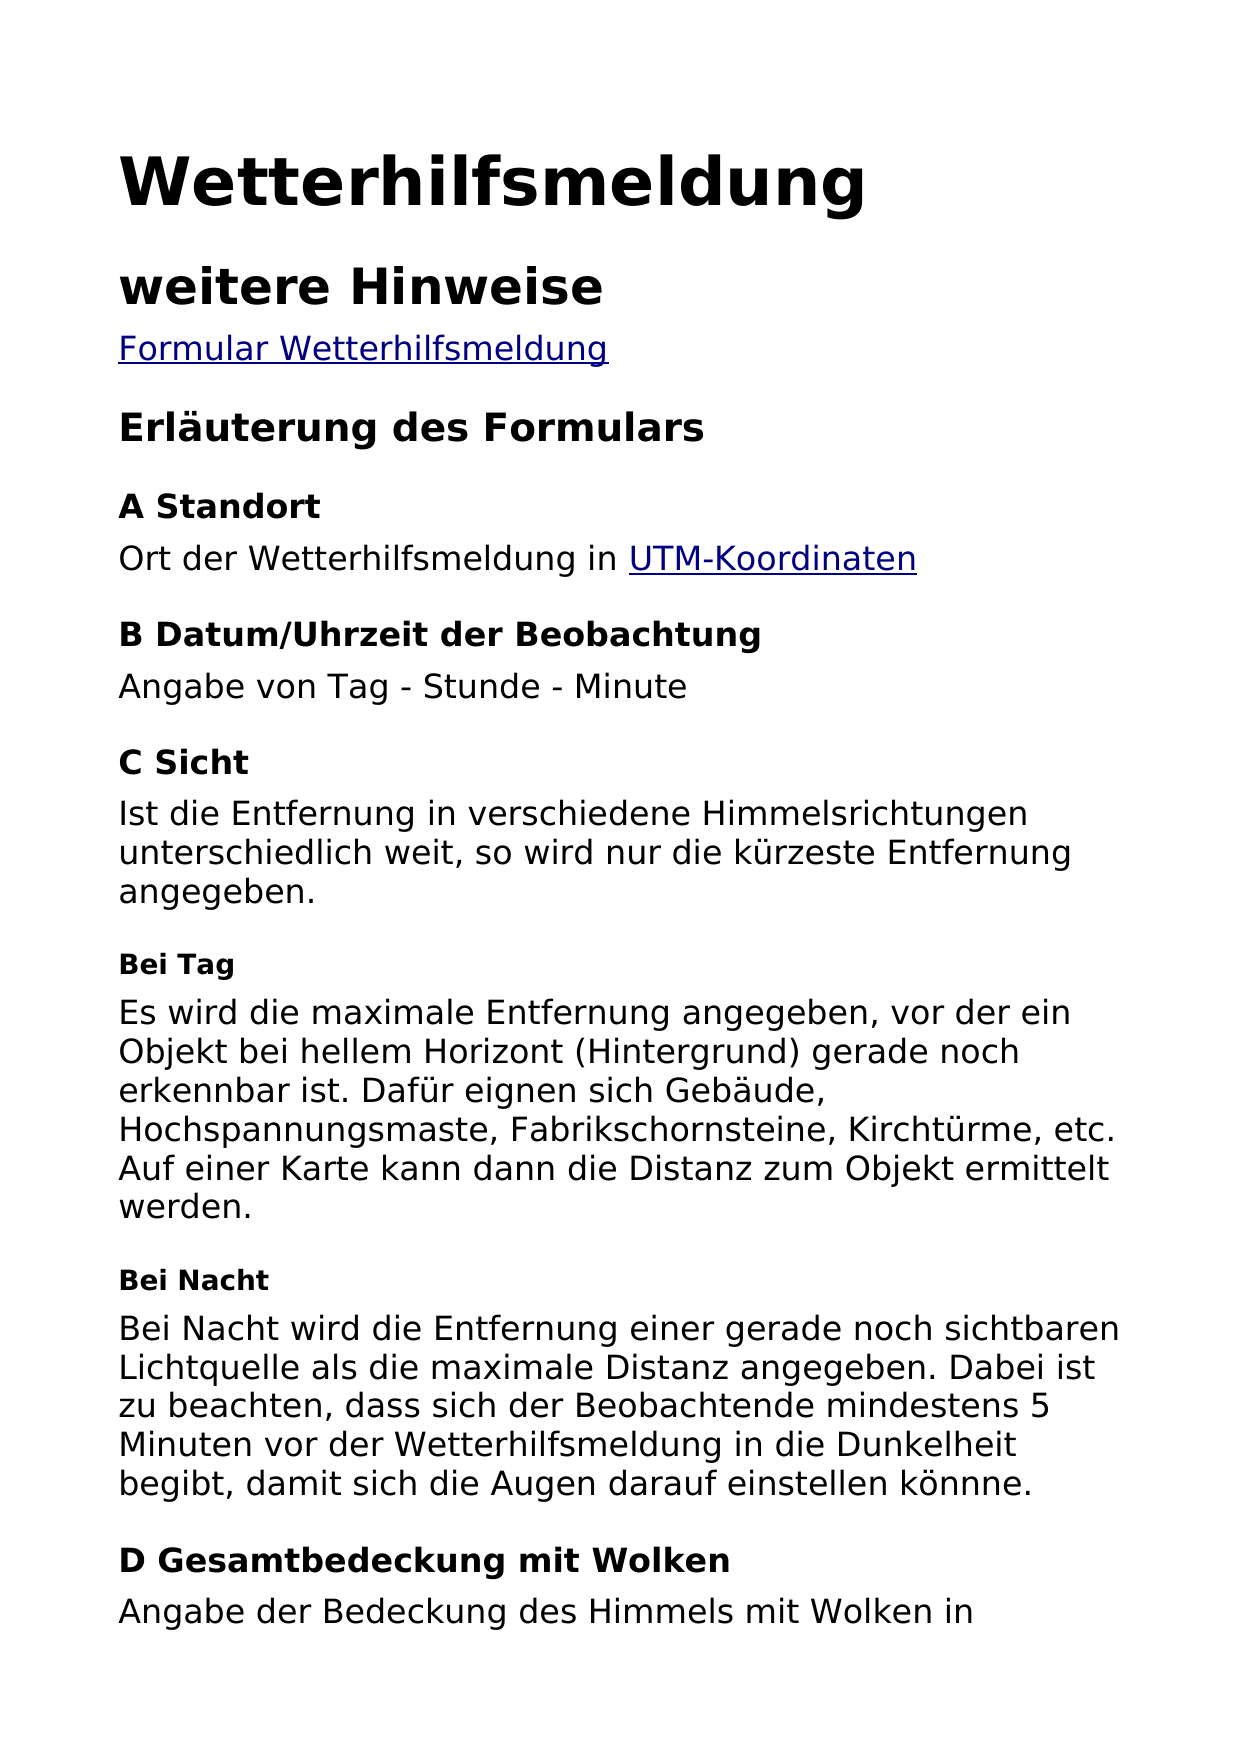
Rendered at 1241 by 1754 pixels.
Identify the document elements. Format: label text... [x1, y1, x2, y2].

subtitle Bei Nacht [118, 1264, 1122, 1297]
subtitle C Sicht [118, 743, 1122, 782]
subtitle B Datum/Uhrzeit der Beobachtung [118, 616, 1122, 654]
subtitle Bei Tag [118, 949, 1122, 981]
subtitle Erläuterung des Formulars [118, 405, 1122, 451]
subtitle A Standort [118, 488, 1122, 527]
subtitle Wetterhilfsmeldung [118, 143, 1122, 221]
text Es wird die maximale Entfernung angegeben, vor der ein Objekt bei hellem Horizont (Hintergrund) gerade noch erkennbar ist. Dafür eignen sich Gebäude, Hochspannungsmaste, Fabrikschornsteine, Kirchtürme, etc. Auf einer Karte kann dann die Distanz zum Objekt ermittelt werden. [118, 994, 1122, 1227]
text Angabe von Tag - Stunde - Minute [118, 667, 1122, 706]
text Angabe der Bedeckung des Himmels mit Wolken in [118, 1592, 1122, 1631]
text Formular Wetterhilfsmeldung [118, 329, 1122, 368]
subtitle D Gesamtbedeckung mit Wolken [118, 1541, 1122, 1580]
subtitle weitere Hinweise [118, 258, 1122, 316]
text Bei Nacht wird die Entfernung einer gerade noch sichtbaren Lichtquelle als die maximale Distanz angegeben. Dabei ist zu beachten, dass sich der Beobachtende mindestens 5 Minuten vor der Wetterhilfsmeldung in die Dunkelheit begibt, damit sich die Augen darauf einstellen könnne. [118, 1309, 1122, 1503]
text Ort der Wetterhilfsmeldung in UTM-Koordinaten [118, 539, 1122, 578]
text Ist die Entfernung in verschiedene Himmelsrichtungen unterschiedlich weit, so wird nur die kürzeste Entfernung angegeben. [118, 795, 1122, 911]
